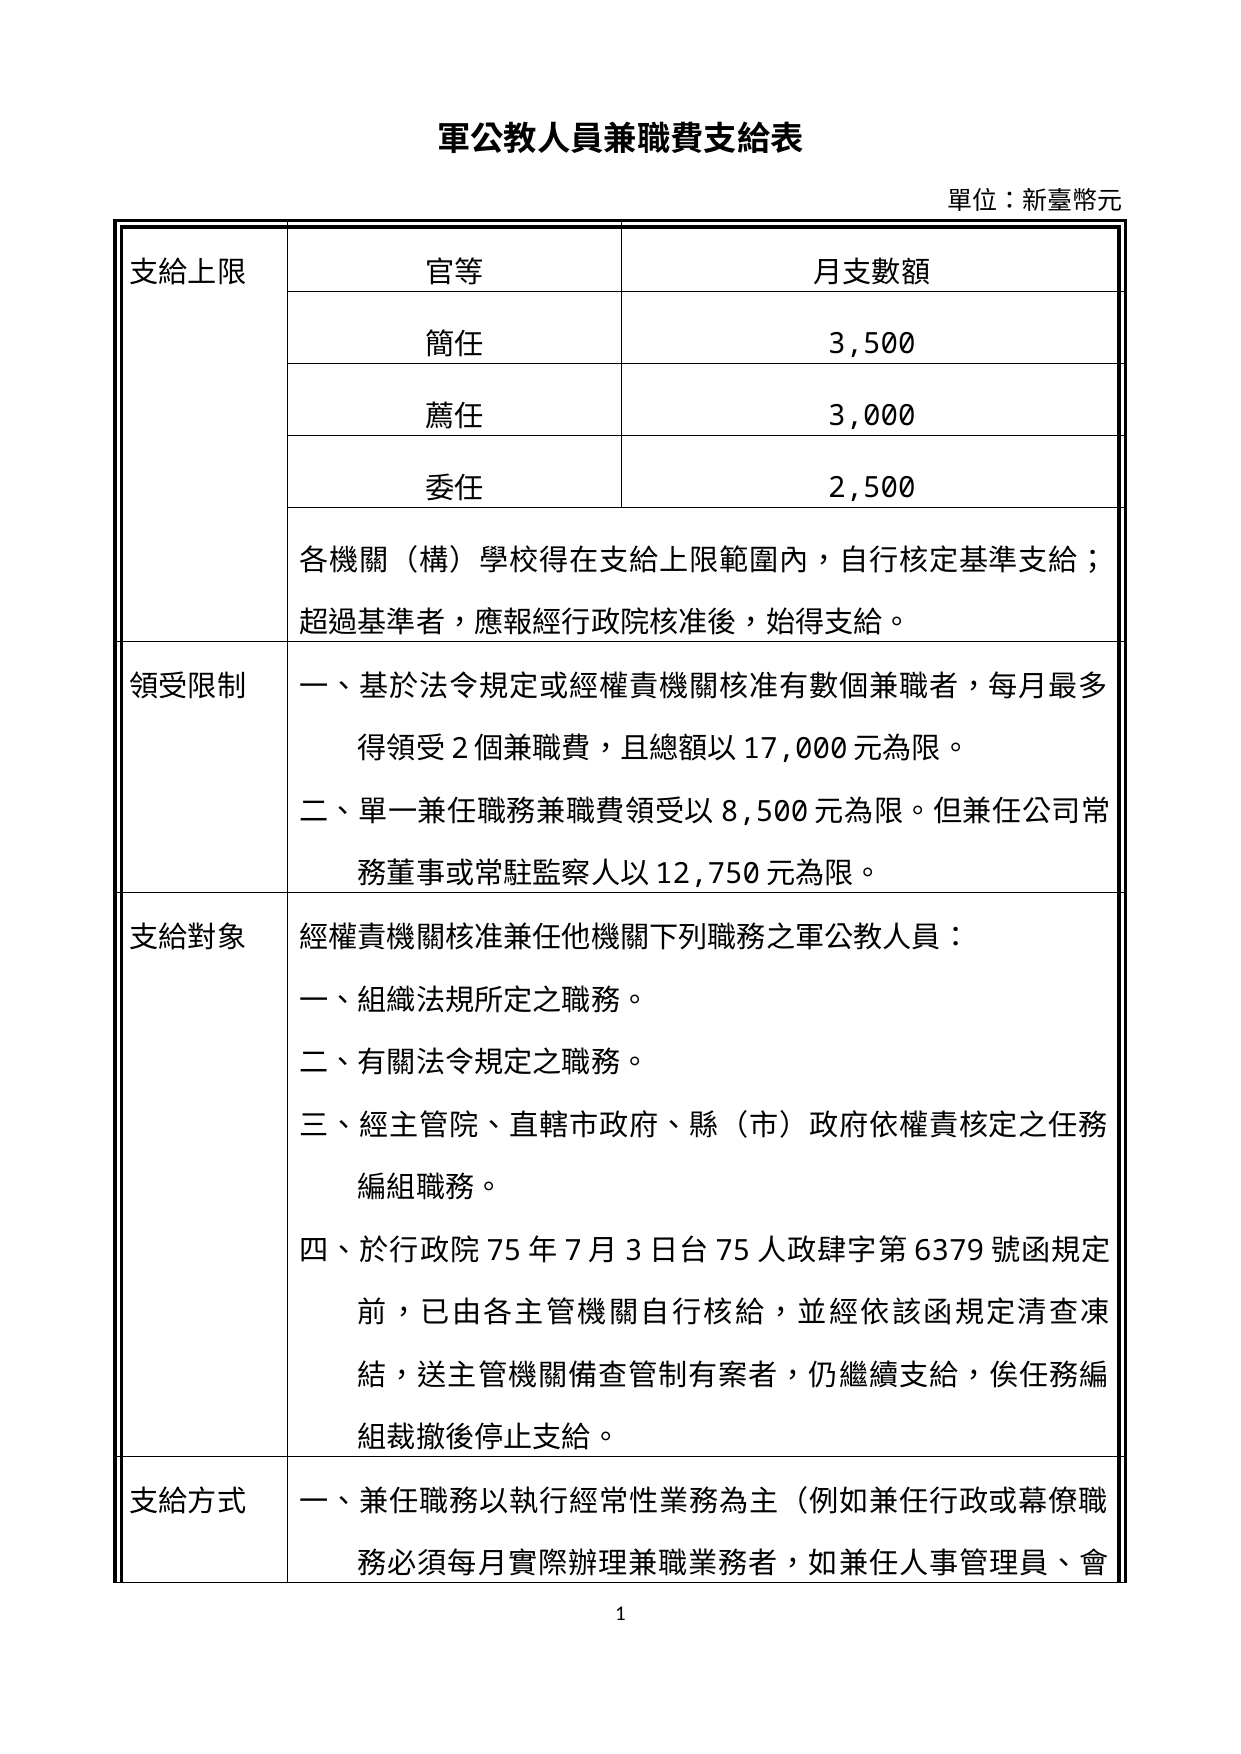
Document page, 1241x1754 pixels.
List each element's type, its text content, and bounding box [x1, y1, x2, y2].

table_cell 薦任 [288, 364, 621, 435]
table_cell 支給方式 [123, 1457, 287, 1582]
table_header 官等 [288, 229, 621, 291]
text 單位：新臺幣元 [118, 157, 1122, 219]
table_cell 領受限制 [123, 642, 287, 892]
table_cell 各機關（構）學校得在支給上限範圍內，自行核定基準支給；超過基準者，應報經行政院核准後，始得支給。 [288, 508, 1117, 641]
table_cell 經權責機關核准兼任他機關下列職務之軍公教人員： 一、組織法規所定之職務。 二、有關法令規定之職務。 三、經主管院、直轄市政府、縣（市）政府依權責核定之任務編組職務。 四、於行政院75年7月3日台75人政肆字第6379號函規定前，已由各主管機關自行核給，並經依該函規定清查凍結，送主管機關備查管制有案者，仍繼續支給，俟任務編組裁撤後停止支給。 [288, 893, 1117, 1456]
table_cell 3,500 [622, 292, 1117, 363]
table_header 支給上限 [118, 222, 287, 641]
table_cell 委任 [288, 436, 621, 507]
table_cell 一、基於法令規定或經權責機關核准有數個兼職者，每月最多得領受2個兼職費，且總額以17,000元為限。 二、單一兼任職務兼職費領受以8,500元為限。但兼任公司常務董事或常駐監察人以12,750元為限。 [288, 642, 1117, 892]
table_cell 一、兼任職務以執行經常性業務為主（例如兼任行政或幕僚職務必須每月實際辦理兼職業務者，如兼任人事管理員、會 [288, 1457, 1117, 1582]
table_cell 2,500 [622, 436, 1117, 507]
table_header 月支數額 [622, 222, 1122, 291]
table_cell 3,000 [622, 364, 1117, 435]
table_cell 支給對象 [123, 893, 287, 1456]
text 軍公教人員兼職費支給表 [118, 94, 1122, 157]
table_cell 簡任 [288, 292, 621, 363]
